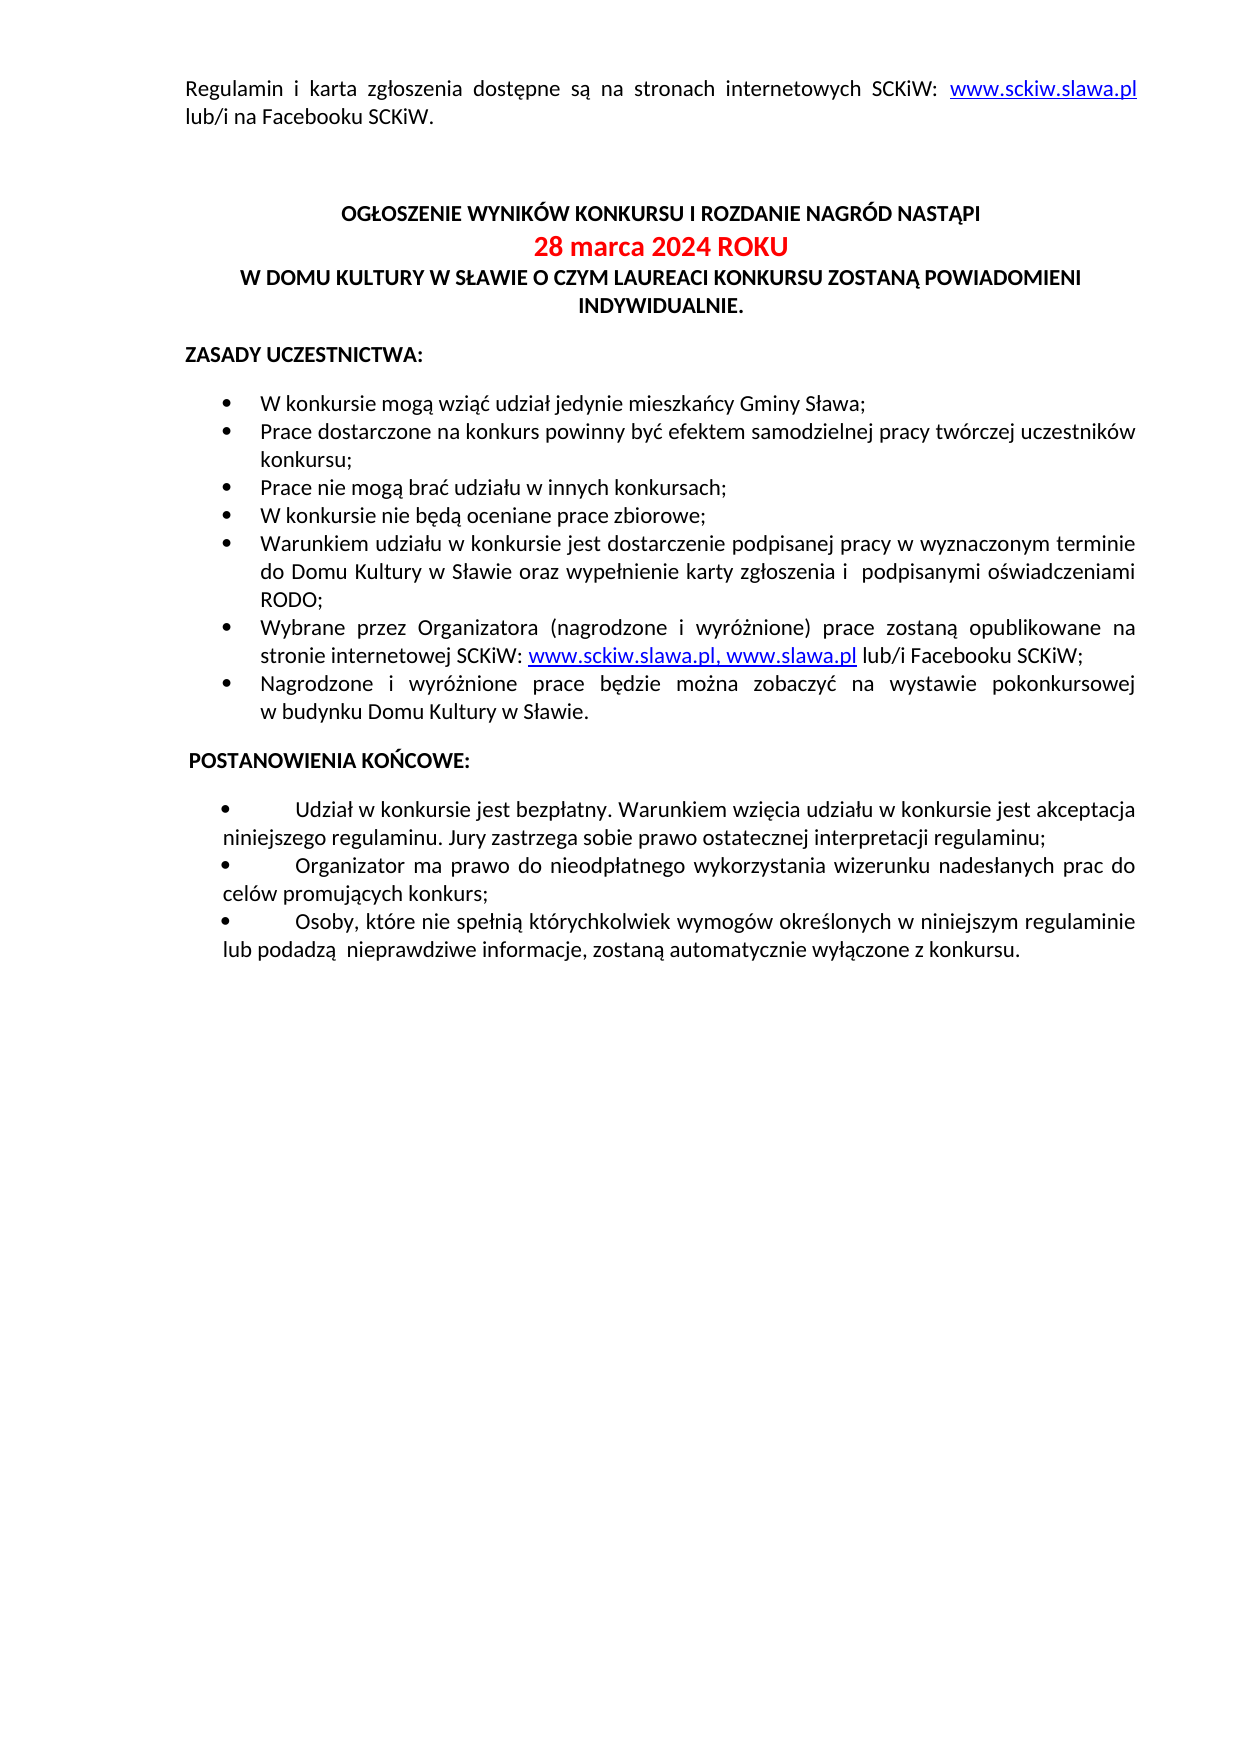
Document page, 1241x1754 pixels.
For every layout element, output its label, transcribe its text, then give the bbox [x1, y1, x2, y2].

list Organizator ma prawo do nieodpłatnego wykorzystania wizerunku nadesłanych prac do celów promujących konkurs; [221, 851, 1137, 907]
list Wybrane przez Organizatora (nagrodzone i wyróżnione) prace zostaną opublikowane na stronie internetowej SCKiW: www.sckiw.slawa.pl, www.slawa.pl lub/i Facebooku SCKiW; [223, 613, 1137, 669]
list Prace dostarczone na konkurs powinny być efektem samodzielnej pracy twórczej uczestników konkursu; [223, 417, 1137, 473]
text Regulamin i karta zgłoszenia dostępne są na stronach internetowych SCKiW: www.sckiw.slawa.pl lub/i na Facebooku SCKiW. [185, 74, 1137, 130]
list W konkursie mogą wziąć udział jedynie mieszkańcy Gminy Sława; [223, 389, 1137, 417]
list Prace nie mogą brać udziału w innych konkursach; [223, 473, 1137, 501]
list Udział w konkursie jest bezpłatny. Warunkiem wzięcia udziału w konkursie jest akceptacja niniejszego regulaminu. Jury zastrzega sobie prawo ostatecznej interpretacji regulaminu; [221, 795, 1137, 851]
text POSTANOWIENIA KOŃCOWE: [148, 746, 1137, 774]
list Nagrodzone i wyróżnione prace będzie można zobaczyć na wystawie pokonkursowej w budynku Domu Kultury w Sławie. [223, 669, 1137, 725]
list Warunkiem udziału w konkursie jest dostarczenie podpisanej pracy w wyznaczonym terminie do Domu Kultury w Sławie oraz wypełnienie karty zgłoszenia i podpisanymi oświadczeniami RODO; [223, 529, 1137, 613]
list Osoby, które nie spełnią którychkolwiek wymogów określonych w niniejszym regulaminie lub podadzą nieprawdziwe informacje, zostaną automatycznie wyłączone z konkursu. [221, 907, 1137, 963]
list W konkursie nie będą oceniane prace zbiorowe; [223, 501, 1137, 529]
text OGŁOSZENIE WYNIKÓW KONKURSU I ROZDANIE NAGRÓD NASTĄPI 28 marca 2024 ROKU W DOMU KULTURY W SŁAWIE O CZYM LAUREACI KONKURSU ZOSTANĄ POWIADOMIENI INDYWIDUALNIE. [185, 199, 1137, 319]
text ZASADY UCZESTNICTWA: [185, 340, 1137, 368]
